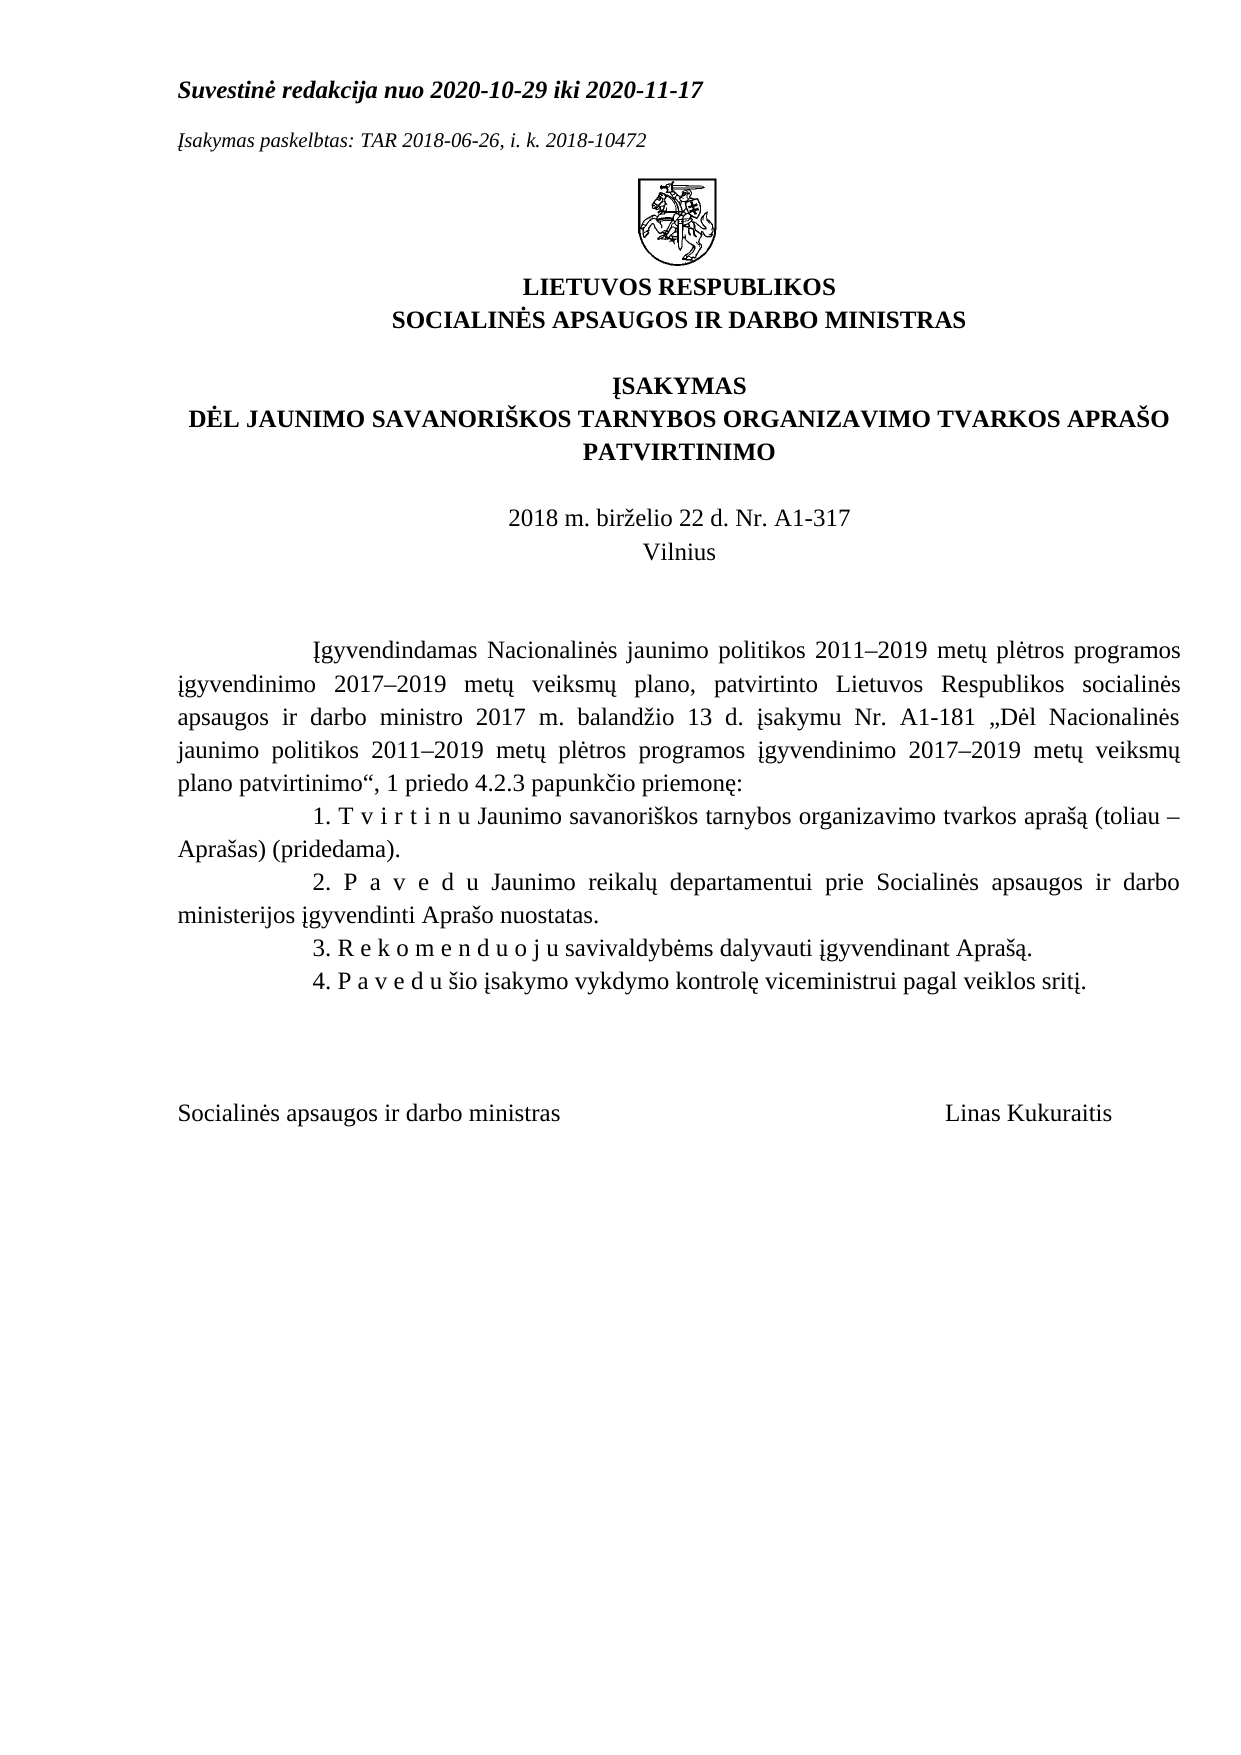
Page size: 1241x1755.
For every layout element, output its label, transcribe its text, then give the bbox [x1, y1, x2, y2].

text 2018 m. birželio 22 d. Nr. A1-317 [177, 503, 1181, 532]
text DĖL JAUNIMO SAVANORIŠKOS TARNYBOS ORGANIZAVIMO TVARKOS APRAŠO PATVIRTINIMO [177, 404, 1181, 466]
text Vilnius [177, 537, 1181, 565]
text 1. T v i r t i n u Jaunimo savanoriškos tarnybos organizavimo tvarkos aprašą (toliau – Aprašas) (pridedama). [177, 801, 1181, 862]
text 2. P a v e d u Jaunimo reikalų departamentui prie Socialinės apsaugos ir darbo ministerijos įgyvendinti Aprašo nuostatas. [177, 867, 1181, 928]
text LIETUVOS RESPUBLIKOS [177, 272, 1181, 301]
text Socialinės apsaugos ir darbo ministras Linas Kukuraitis [177, 1098, 1181, 1127]
text Suvestinė redakcija nuo 2020-10-29 iki 2020-11-17 [177, 75, 1181, 104]
text ĮSAKYMAS [177, 371, 1181, 400]
text 4. P a v e d u šio įsakymo vykdymo kontrolę viceministrui pagal veiklos sritį. [177, 966, 1177, 994]
text 3. R e k o m e n d u o j u savivaldybėms dalyvauti įgyvendinant Aprašą. [177, 933, 1181, 962]
text SOCIALINĖS APSAUGOS IR DARBO MINISTRAS [177, 305, 1181, 334]
text Įgyvendindamas Nacionalinės jaunimo politikos 2011–2019 metų plėtros programos įgyvendinimo 2017–2019 metų veiksmų plano, patvirtinto Lietuvos Respublikos socialinės apsaugos ir darbo ministro 2017 m. balandžio 13 d. įsakymu Nr. A1-181 „Dėl Nacionalinės jaunimo politikos 2011–2019 metų plėtros programos įgyvendinimo 2017–2019 metų veiksmų plano patvirtinimo“, 1 priedo 4.2.3 papunkčio priemonę: [177, 636, 1181, 796]
text Įsakymas paskelbtas: TAR 2018-06-26, i. k. 2018-10472 [177, 128, 1181, 152]
